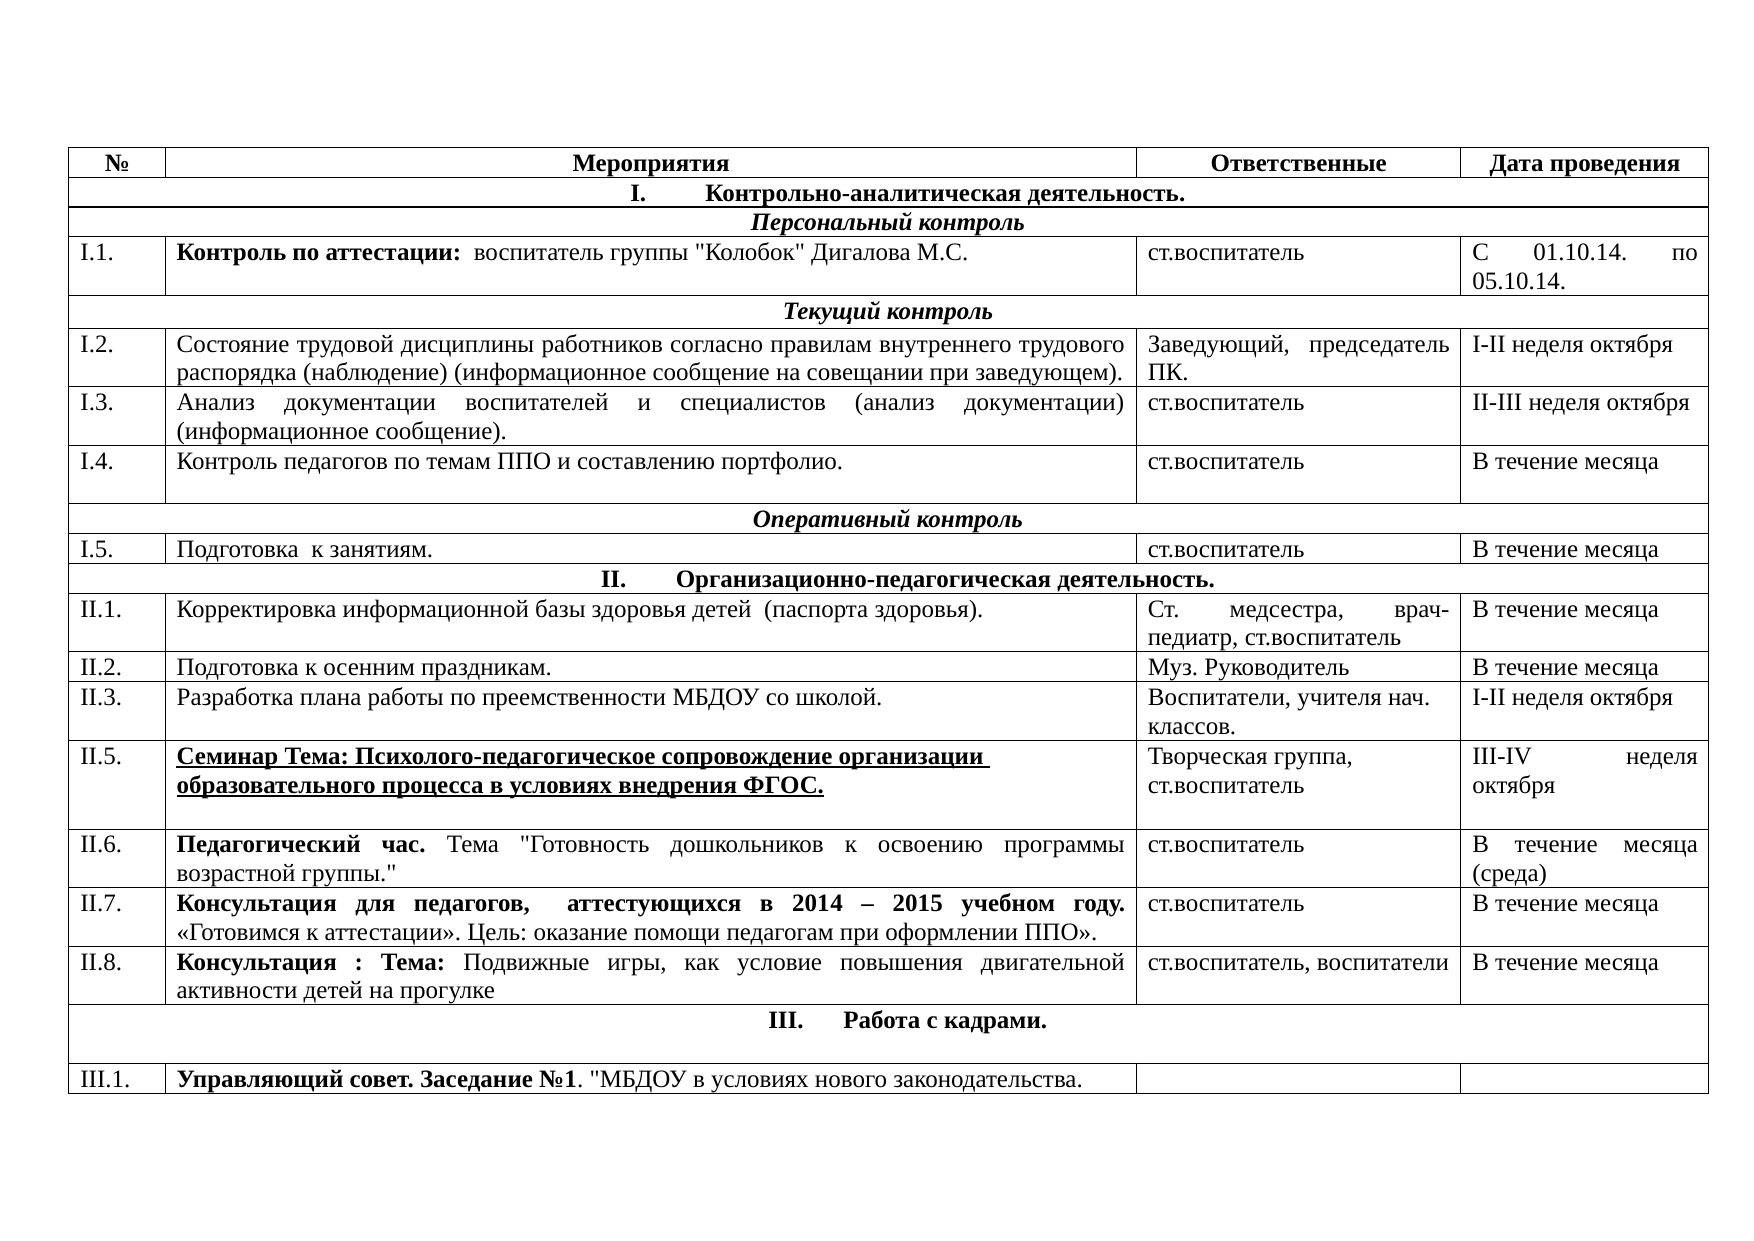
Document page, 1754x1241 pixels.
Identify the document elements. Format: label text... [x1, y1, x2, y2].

table_cell II.1. [69, 594, 165, 651]
table_cell Подготовка к осенним праздникам. [166, 652, 1136, 681]
table_cell Оперативный контроль [69, 504, 1708, 533]
table_header № [69, 148, 165, 177]
table_cell I.1. [69, 237, 165, 295]
table_cell Контроль по аттестации: воспитатель группы "Колобок" Дигалова М.С. [166, 237, 1136, 295]
table_cell ст.воспитатель [1137, 888, 1460, 946]
table_cell В течение месяца [1461, 652, 1708, 681]
table_cell I-II неделя октября [1461, 682, 1708, 740]
table_cell Организационно-педагогическая деятельность. [69, 564, 1708, 593]
table_cell Персональный контроль [69, 208, 1708, 236]
table_cell Консультация : Тема: Подвижные игры, как условие повышения двигательной активности детей на прогулке [166, 947, 1136, 1004]
table_cell Семинар Тема: Психолого-педагогическое сопровождение организации образовательного процесса в условиях внедрения ФГОС. [166, 741, 1136, 828]
table_cell ст.воспитатель [1137, 830, 1460, 887]
table_cell III.1. [69, 1064, 165, 1092]
table_cell Контрольно-аналитическая деятельность. [69, 178, 1708, 206]
table_cell В течение месяца [1461, 594, 1708, 651]
table_cell III-IV неделя октября [1461, 741, 1708, 828]
table_cell В течение месяца [1461, 534, 1708, 563]
table_cell [1461, 1064, 1708, 1092]
table_cell Управляющий совет. Заседание №1. "МБДОУ в условиях нового законодательства. [166, 1064, 1136, 1092]
table_cell Анализ документации воспитателей и специалистов (анализ документации) (информационное сообщение). [166, 387, 1136, 445]
table_cell ст.воспитатель [1137, 446, 1460, 503]
table_cell I.5. [69, 534, 165, 563]
table_cell II.8. [69, 947, 165, 1004]
table_header Дата проведения [1461, 148, 1708, 177]
table_cell Воспитатели, учителя нач. классов. [1137, 682, 1460, 740]
table_cell Работа с кадрами. [69, 1005, 1708, 1063]
table_cell I-II неделя октября [1461, 329, 1708, 386]
table_cell II.7. [69, 888, 165, 946]
table_cell Контроль педагогов по темам ППО и составлению портфолио. [166, 446, 1136, 503]
table_cell Консультация для педагогов, аттестующихся в 2014 – 2015 учебном году. «Готовимся к аттестации». Цель: оказание помощи педагогам при оформлении ППО». [166, 888, 1136, 946]
table_cell [1137, 1064, 1460, 1092]
table_cell Разработка плана работы по преемственности МБДОУ со школой. [166, 682, 1136, 740]
table_cell Заведующий, председатель ПК. [1137, 329, 1460, 386]
table_cell II-III неделя октября [1461, 387, 1708, 445]
table_cell В течение месяца [1461, 446, 1708, 503]
table_cell II.3. [69, 682, 165, 740]
table_cell I.4. [69, 446, 165, 503]
table_cell Состояние трудовой дисциплины работников согласно правилам внутреннего трудового распорядка (наблюдение) (информационное сообщение на совещании при заведующем). [166, 329, 1136, 386]
table_cell Ст. медсестра, врач-педиатр, ст.воспитатель [1137, 594, 1460, 651]
table_cell II.6. [69, 830, 165, 887]
table_cell Корректировка информационной базы здоровья детей (паспорта здоровья). [166, 594, 1136, 651]
table_cell Подготовка к занятиям. [166, 534, 1136, 563]
table_header Мероприятия [166, 148, 1136, 177]
table_cell ст.воспитатель, воспитатели [1137, 947, 1460, 1004]
table_cell II.5. [69, 741, 165, 828]
table_cell Текущий контроль [69, 296, 1708, 328]
table_cell В течение месяца (среда) [1461, 830, 1708, 887]
table_cell ст.воспитатель [1137, 534, 1460, 563]
table_cell В течение месяца [1461, 947, 1708, 1004]
table_cell I.3. [69, 387, 165, 445]
table_cell Муз. Руководитель [1137, 652, 1460, 681]
table_cell В течение месяца [1461, 888, 1708, 946]
table_cell С 01.10.14. по 05.10.14. [1461, 237, 1708, 295]
table_cell ст.воспитатель [1137, 387, 1460, 445]
table_cell II.2. [69, 652, 165, 681]
table_cell Педагогический час. Тема "Готовность дошкольников к освоению программы возрастной группы." [166, 830, 1136, 887]
table_cell I.2. [69, 329, 165, 386]
table_cell ст.воспитатель [1137, 237, 1460, 295]
table_header Ответственные [1137, 148, 1460, 177]
table_cell Творческая группа, ст.воспитатель [1137, 741, 1460, 828]
